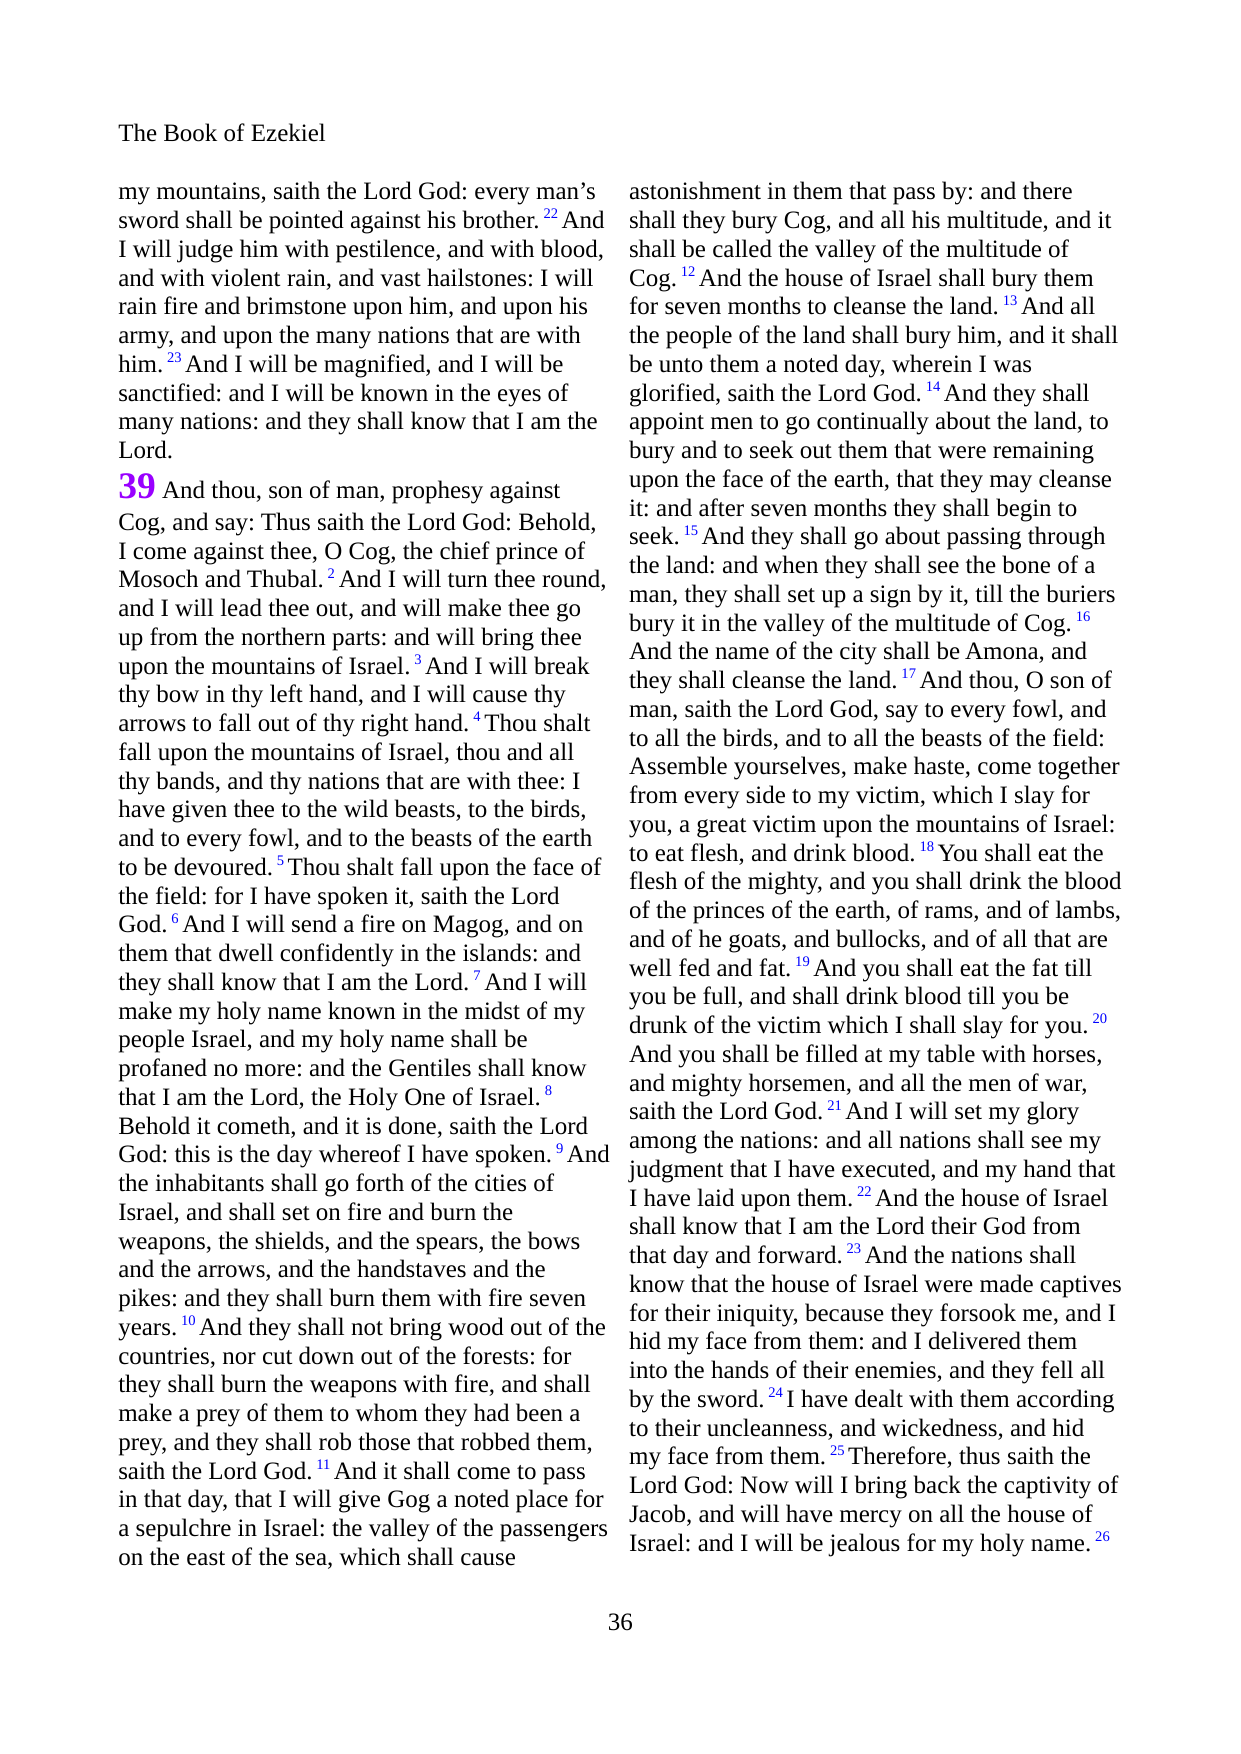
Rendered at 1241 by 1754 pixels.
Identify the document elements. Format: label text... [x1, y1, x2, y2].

text 39 And thou, son of man, prophesy against Cog, and say: Thus saith the Lord God: Behold, I come against thee, O Cog, the chief prince of Mosoch and Thubal. 2 And I will turn thee round, and I will lead thee out, and will make thee go up from the northern parts: and will bring thee upon the mountains of Israel. 3 And I will break thy bow in thy left hand, and I will cause thy arrows to fall out of thy right hand. 4 Thou shalt fall upon the mountains of Israel, thou and all thy bands, and thy nations that are with thee: I have given thee to the wild beasts, to the birds, and to every fowl, and to the beasts of the earth to be devoured. 5 Thou shalt fall upon the face of the field: for I have spoken it, saith the Lord God. 6 And I will send a fire on Magog, and on them that dwell confidently in the islands: and they shall know that I am the Lord. 7 And I will make my holy name known in the midst of my people Israel, and my holy name shall be profaned no more: and the Gentiles shall know that I am the Lord, the Holy One of Israel. 8 Behold it cometh, and it is done, saith the Lord God: this is the day whereof I have spoken. 9 And the inhabitants shall go forth of the cities of Israel, and shall set on fire and burn the weapons, the shields, and the spears, the bows and the arrows, and the handstaves and the pikes: and they shall burn them with fire seven years. 10 And they shall not bring wood out of the countries, nor cut down out of the forests: for they shall burn the weapons with fire, and shall make a prey of them to whom they had been a prey, and they shall rob those that robbed them, saith the Lord God. 11 And it shall come to pass in that day, that I will give Gog a noted place for a sepulchre in Israel: the valley of the passengers on the east of the sea, which shall cause [118, 464, 611, 1571]
text astonishment in them that pass by: and there shall they bury Cog, and all his multitude, and it shall be called the valley of the multitude of Cog. 12 And the house of Israel shall bury them for seven months to cleanse the land. 13 And all the people of the land shall bury him, and it shall be unto them a noted day, wherein I was glorified, saith the Lord God. 14 And they shall appoint men to go continually about the land, to bury and to seek out them that were remaining upon the face of the earth, that they may cleanse it: and after seven months they shall begin to seek. 15 And they shall go about passing through the land: and when they shall see the bone of a man, they shall set up a sign by it, till the buriers bury it in the valley of the multitude of Cog. 16 And the name of the city shall be Amona, and they shall cleanse the land. 17 And thou, O son of man, saith the Lord God, say to every fowl, and to all the birds, and to all the beasts of the field: Assemble yourselves, make haste, come together from every side to my victim, which I slay for you, a great victim upon the mountains of Israel: to eat flesh, and drink blood. 18 You shall eat the flesh of the mighty, and you shall drink the blood of the princes of the earth, of rams, and of lambs, and of he goats, and bullocks, and of all that are well fed and fat. 19 And you shall eat the fat till you be full, and shall drink blood till you be drunk of the victim which I shall slay for you. 20 And you shall be filled at my table with horses, and mighty horsemen, and all the men of war, saith the Lord God. 21 And I will set my glory among the nations: and all nations shall see my judgment that I have executed, and my hand that I have laid upon them. 22 And the house of Israel shall know that I am the Lord their God from that day and forward. 23 And the nations shall know that the house of Israel were made captives for their iniquity, because they forsook me, and I hid my face from them: and I delivered them into the hands of their enemies, and they fell all by the sword. 24 I have dealt with them according to their uncleanness, and wickedness, and hid my face from them. 25 Therefore, thus saith the Lord God: Now will I bring back the captivity of Jacob, and will have mercy on all the house of Israel: and I will be jealous for my holy name. 26 [629, 176, 1122, 1556]
text my mountains, saith the Lord God: every man’s sword shall be pointed against his brother. 22 And I will judge him with pestilence, and with blood, and with violent rain, and vast hailstones: I will rain fire and brimstone upon him, and upon his army, and upon the many nations that are with him. 23 And I will be magnified, and I will be sanctified: and I will be known in the eyes of many nations: and they shall know that I am the Lord. [118, 176, 611, 464]
